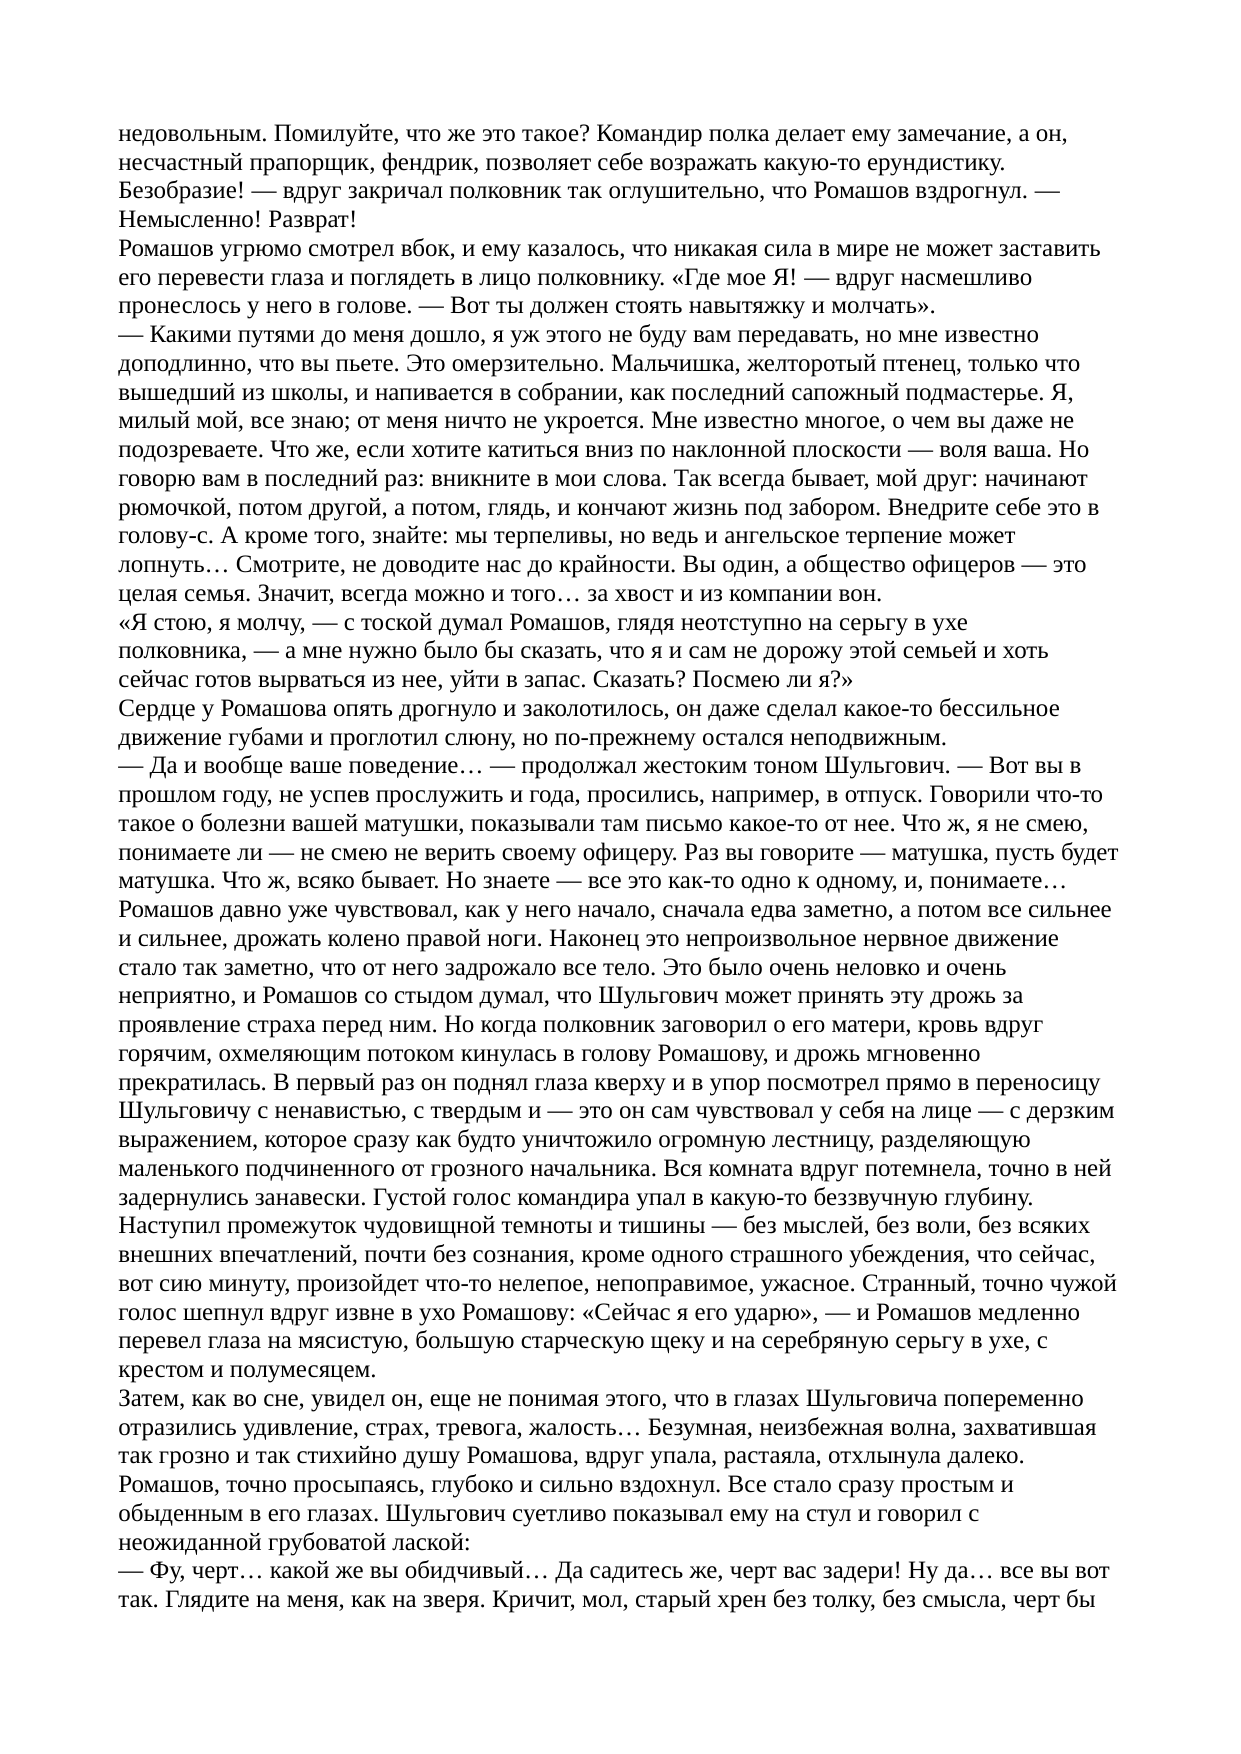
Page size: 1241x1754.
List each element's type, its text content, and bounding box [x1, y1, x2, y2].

text — Да и вообще ваше поведение… — продолжал жестоким тоном Шульгович. — Вот вы в прошлом году, не успев прослужить и года, просились, например, в отпуск. Говорили что-то такое о болезни вашей матушки, показывали там письмо какое-то от нее. Что ж, я не смею, понимаете ли — не смею не верить своему офицеру. Раз вы говорите — матушка, пусть будет матушка. Что ж, всяко бывает. Но знаете — все это как-то одно к одному, и, понимаете… [118, 751, 1122, 894]
text — Какими путями до меня дошло, я уж этого не буду вам передавать, но мне известно доподлинно, что вы пьете. Это омерзительно. Мальчишка, желторотый птенец, только что вышедший из школы, и напивается в собрании, как последний сапожный подмастерье. Я, милый мой, все знаю; от меня ничто не укроется. Мне известно многое, о чем вы даже не подозреваете. Что же, если хотите катиться вниз по наклонной плоскости — воля ваша. Но говорю вам в последний раз: вникните в мои слова. Так всегда бывает, мой друг: начинают рюмочкой, потом другой, а потом, глядь, и кончают жизнь под забором. Внедрите себе это в голову-с. А кроме того, знайте: мы терпеливы, но ведь и ангельское терпение может лопнуть… Смотрите, не доводите нас до крайности. Вы один, а общество офицеров — это целая семья. Значит, всегда можно и того… за хвост и из компании вон. [118, 319, 1122, 607]
text — Фу, черт… какой же вы обидчивый… Да садитесь же, черт вас задери! Ну да… все вы вот так. Глядите на меня, как на зверя. Кричит, мол, старый хрен без толку, без смысла, черт бы [118, 1556, 1122, 1613]
text Сердце у Ромашова опять дрогнуло и заколотилось, он даже сделал какое-то бессильное движение губами и проглотил слюну, но по-прежнему остался неподвижным. [118, 693, 1122, 751]
text Ромашов давно уже чувствовал, как у него начало, сначала едва заметно, а потом все сильнее и сильнее, дрожать колено правой ноги. Наконец это непроизвольное нервное движение стало так заметно, что от него задрожало все тело. Это было очень неловко и очень неприятно, и Ромашов со стыдом думал, что Шульгович может принять эту дрожь за проявление страха перед ним. Но когда полковник заговорил о его матери, кровь вдруг горячим, охмеляющим потоком кинулась в голову Ромашову, и дрожь мгновенно прекратилась. В первый раз он поднял глаза кверху и в упор посмотрел прямо в переносицу Шульговичу с ненавистью, с твердым и — это он сам чувствовал у себя на лице — с дерзким выражением, которое сразу как будто уничтожило огромную лестницу, разделяющую маленького подчиненного от грозного начальника. Вся комната вдруг потемнела, точно в ней задернулись занавески. Густой голос командира упал в какую-то беззвучную глубину. Наступил промежуток чудовищной темноты и тишины — без мыслей, без воли, без всяких внешних впечатлений, почти без сознания, кроме одного страшного убеждения, что сейчас, вот сию минуту, произойдет что-то нелепое, непоправимое, ужасное. Странный, точно чужой голос шепнул вдруг извне в ухо Ромашову: «Сейчас я его ударю», — и Ромашов медленно перевел глаза на мясистую, большую старческую щеку и на серебряную серьгу в ухе, с крестом и полумесяцем. [118, 894, 1122, 1383]
text Затем, как во сне, увидел он, еще не понимая этого, что в глазах Шульговича попеременно отразились удивление, страх, тревога, жалость… Безумная, неизбежная волна, захватившая так грозно и так стихийно душу Ромашова, вдруг упала, растаяла, отхлынула далеко. Ромашов, точно просыпаясь, глубоко и сильно вздохнул. Все стало сразу простым и обыденным в его глазах. Шульгович суетливо показывал ему на стул и говорил с неожиданной грубоватой лаской: [118, 1383, 1122, 1556]
text недовольным. Помилуйте, что же это такое? Командир полка делает ему замечание, а он, несчастный прапорщик, фендрик, позволяет себе возражать какую-то ерундистику. Безобразие! — вдруг закричал полковник так оглушительно, что Ромашов вздрогнул. — Немысленно! Разврат! [118, 118, 1122, 233]
text «Я стою, я молчу, — с тоской думал Ромашов, глядя неотступно на серьгу в ухе полковника, — а мне нужно было бы сказать, что я и сам не дорожу этой семьей и хоть сейчас готов вырваться из нее, уйти в запас. Сказать? Посмею ли я?» [118, 607, 1122, 693]
text Ромашов угрюмо смотрел вбок, и ему казалось, что никакая сила в мире не может заставить его перевести глаза и поглядеть в лицо полковнику. «Где мое Я! — вдруг насмешливо пронеслось у него в голове. — Вот ты должен стоять навытяжку и молчать». [118, 233, 1122, 319]
